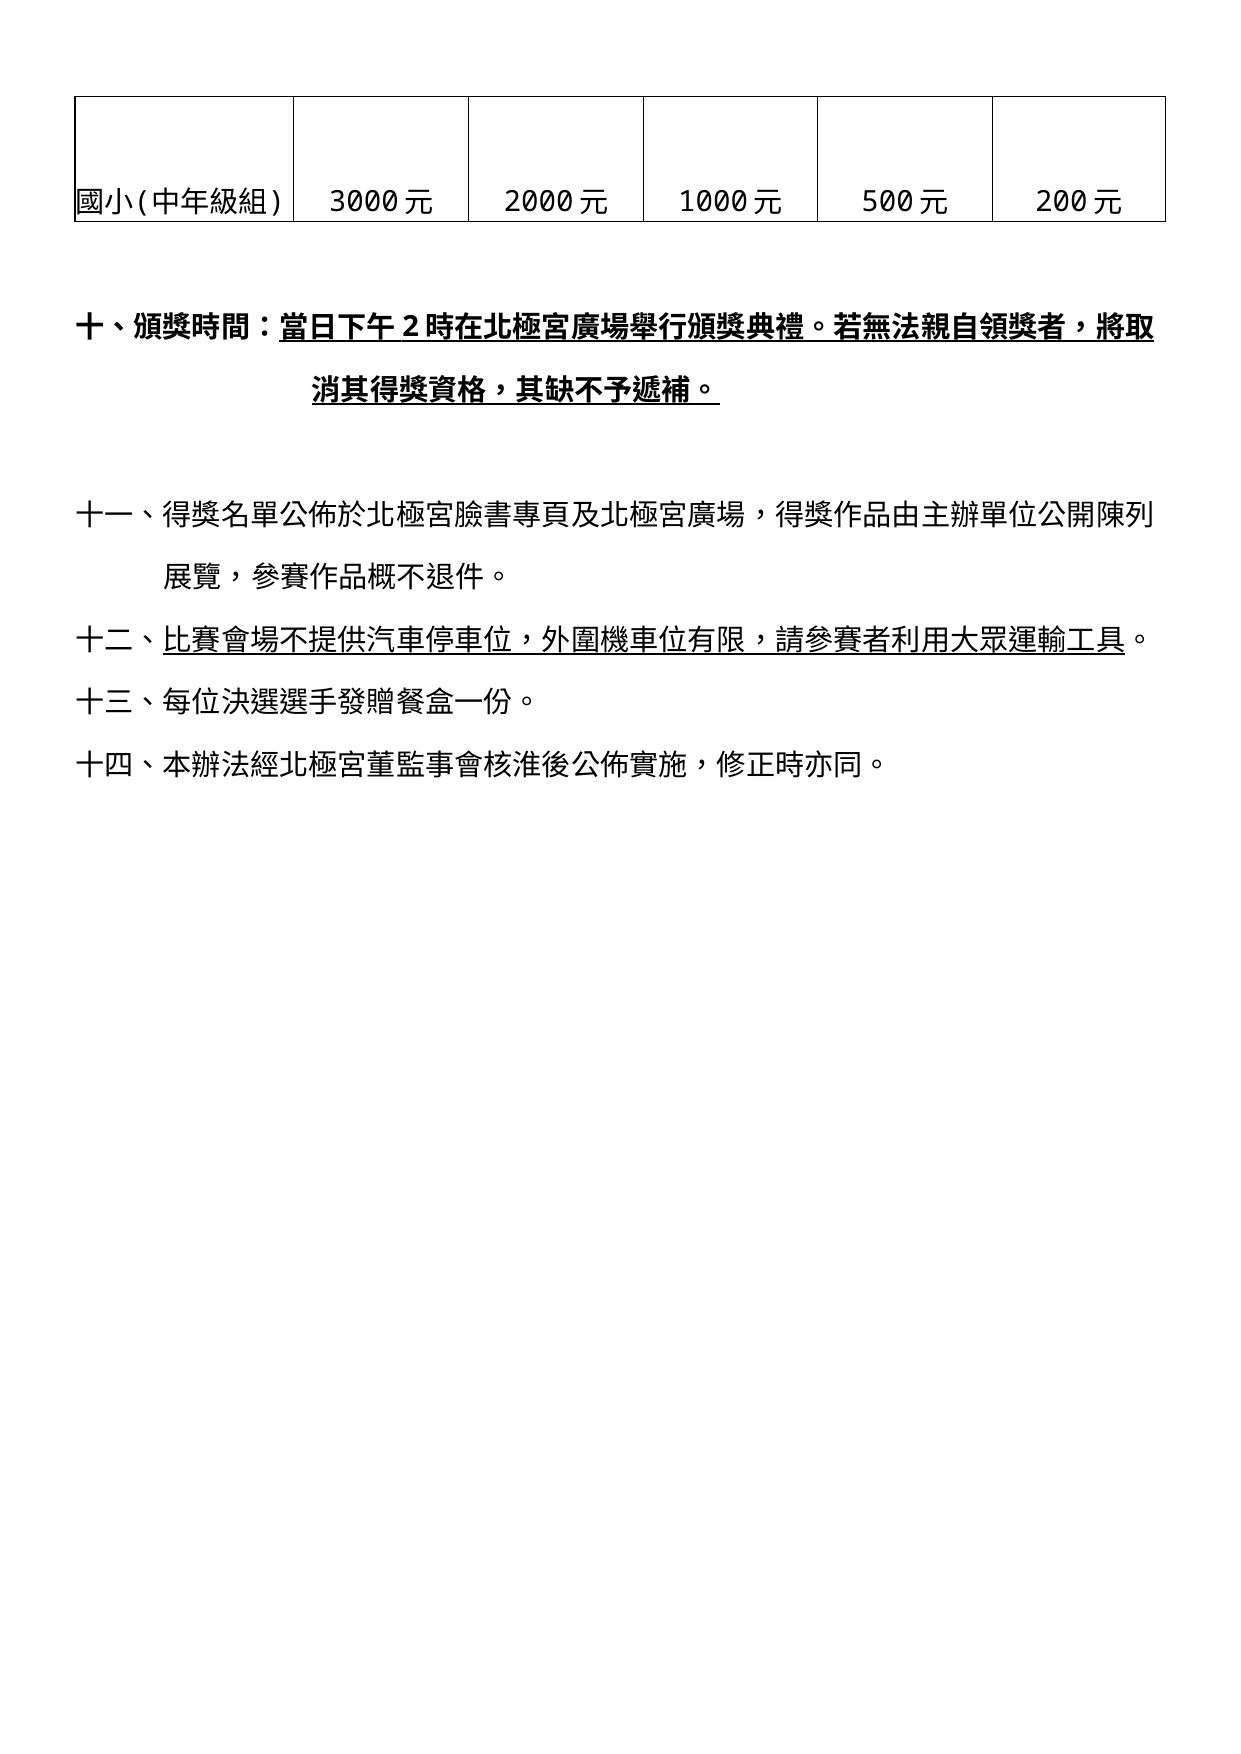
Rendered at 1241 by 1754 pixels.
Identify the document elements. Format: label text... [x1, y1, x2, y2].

table_cell 2000元 [469, 97, 643, 221]
table_cell 3000元 [294, 97, 468, 221]
text 十二、比賽會場不提供汽車停車位，外圍機車位有限，請參賽者利用大眾運輸工具。 [75, 596, 1165, 658]
table_cell 200元 [993, 97, 1165, 221]
text 十、頒獎時間：當日下午2時在北極宮廣場舉行頒獎典禮。若無法親自領獎者，將取消其得獎資格，其缺不予遞補。 [75, 283, 1165, 408]
text 十四、本辦法經北極宮董監事會核淮後公佈實施，修正時亦同。 [75, 721, 1165, 783]
table_cell 500元 [818, 97, 992, 221]
table_cell 1000元 [644, 97, 817, 221]
table_cell 國小(中年級組) [76, 97, 293, 221]
text 十一、得獎名單公佈於北極宮臉書專頁及北極宮廣場，得獎作品由主辦單位公開陳列展覽，參賽作品概不退件。 [75, 471, 1165, 596]
text 十三、每位決選選手發贈餐盒一份。 [75, 658, 1165, 721]
